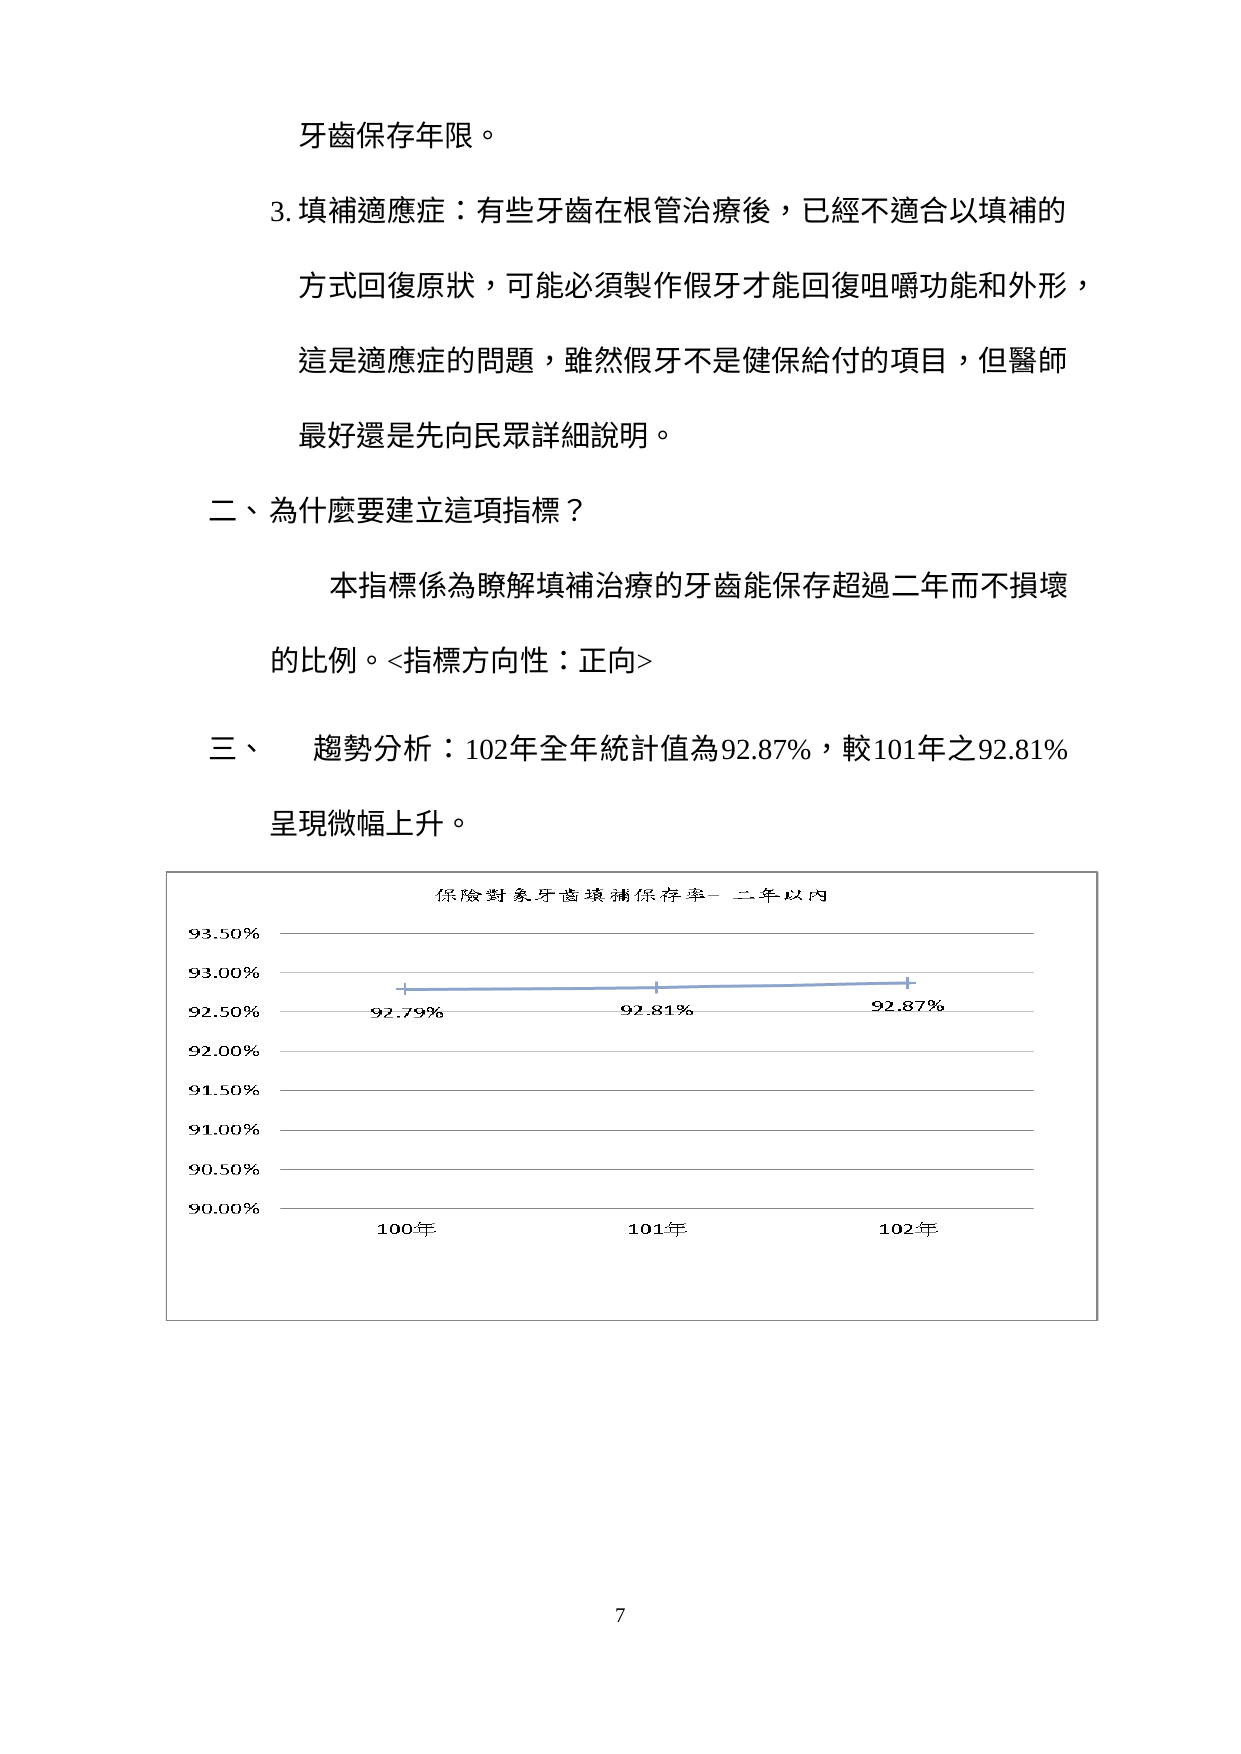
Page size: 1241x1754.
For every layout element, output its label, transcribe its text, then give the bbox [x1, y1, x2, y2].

list 牙齒保存年限。 [270, 96, 1068, 171]
picture [165, 871, 1099, 1321]
list 趨勢分析：102年全年統計值為92.87%，較101年之92.81%呈現微幅上升。 [208, 709, 1068, 859]
list 為什麼要建立這項指標？ [208, 471, 1068, 546]
text 本指標係為瞭解填補治療的牙齒能保存超過二年而不損壞的比例。<指標方向性：正向> [270, 546, 1068, 696]
list 填補適應症：有些牙齒在根管治療後，已經不適合以填補的方式回復原狀，可能必須製作假牙才能回復咀嚼功能和外形，這是適應症的問題，雖然假牙不是健保給付的項目，但醫師最好還是先向民眾詳細說明。 [270, 171, 1068, 471]
